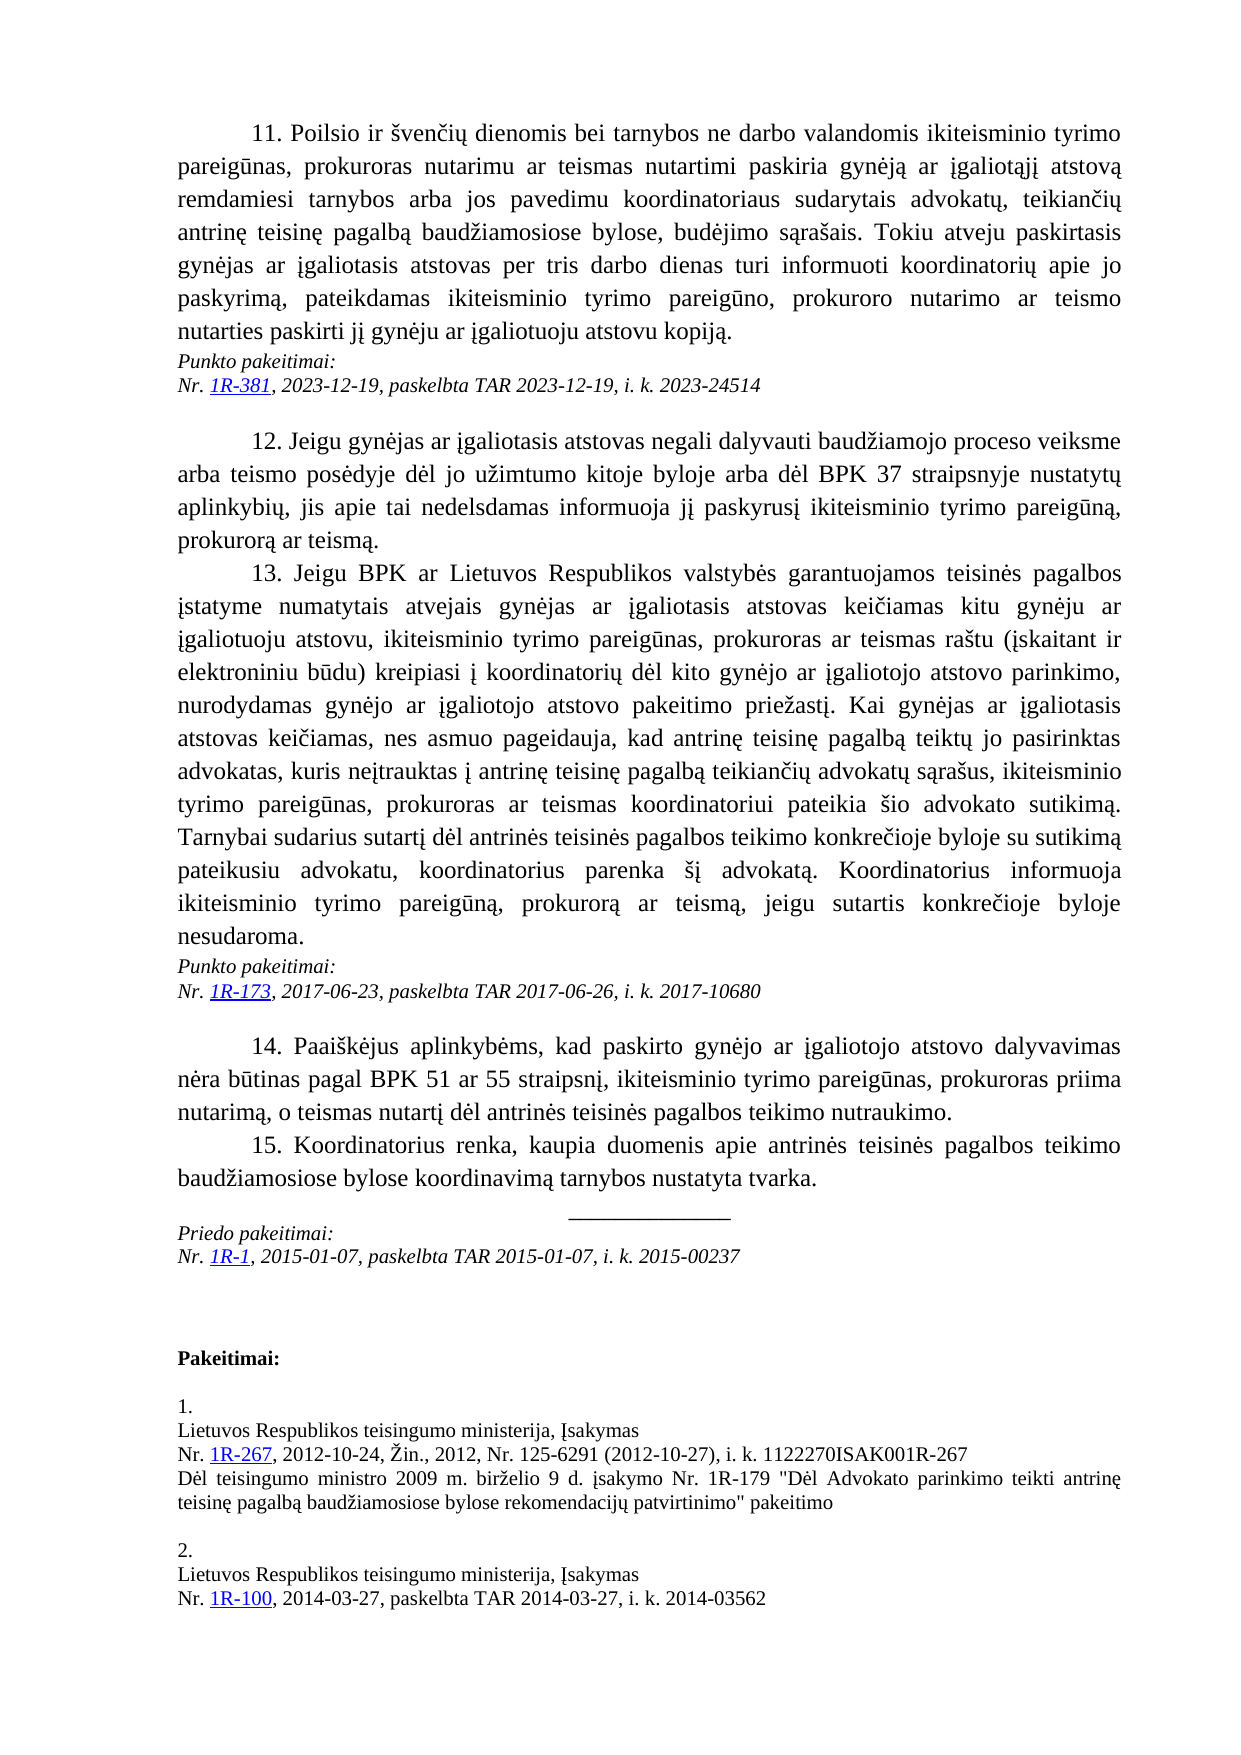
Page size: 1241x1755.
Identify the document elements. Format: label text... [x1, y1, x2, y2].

text Nr. 1R-1, 2015-01-07, paskelbta TAR 2015-01-07, i. k. 2015-00237 [177, 1244, 1122, 1268]
text Pakeitimai: [177, 1345, 1122, 1369]
text 11. Poilsio ir švenčių dienomis bei tarnybos ne darbo valandomis ikiteisminio tyrimo pareigūnas, prokuroras nutarimu ar teismas nutartimi paskiria gynėją ar įgaliotąjį atstovą remdamiesi tarnybos arba jos pavedimu koordinatoriaus sudarytais advokatų, teikiančių antrinę teisinę pagalbą baudžiamosiose bylose, budėjimo sąrašais. Tokiu atveju paskirtasis gynėjas ar įgaliotasis atstovas per tris darbo dienas turi informuoti koordinatorių apie jo paskyrimą, pateikdamas ikiteisminio tyrimo pareigūno, prokuroro nutarimo ar teismo nutarties paskirti jį gynėju ar įgaliotuoju atstovu kopiją. [177, 118, 1122, 345]
text Punkto pakeitimai: [177, 954, 1122, 978]
text 13. Jeigu BPK ar Lietuvos Respublikos valstybės garantuojamos teisinės pagalbos įstatyme numatytais atvejais gynėjas ar įgaliotasis atstovas keičiamas kitu gynėju ar įgaliotuoju atstovu, ikiteisminio tyrimo pareigūnas, prokuroras ar teismas raštu (įskaitant ir elektroniniu būdu) kreipiasi į koordinatorių dėl kito gynėjo ar įgaliotojo atstovo parinkimo, nurodydamas gynėjo ar įgaliotojo atstovo pakeitimo priežastį. Kai gynėjas ar įgaliotasis atstovas keičiamas, nes asmuo pageidauja, kad antrinę teisinę pagalbą teiktų jo pasirinktas advokatas, kuris neįtrauktas į antrinę teisinę pagalbą teikiančių advokatų sąrašus, ikiteisminio tyrimo pareigūnas, prokuroras ar teismas koordinatoriui pateikia šio advokato sutikimą. Tarnybai sudarius sutartį dėl antrinės teisinės pagalbos teikimo konkrečioje byloje su sutikimą pateikusiu advokatu, koordinatorius parenka šį advokatą. Koordinatorius informuoja ikiteisminio tyrimo pareigūną, prokurorą ar teismą, jeigu sutartis konkrečioje byloje nesudaroma. [177, 558, 1122, 950]
text Nr. 1R-267, 2012-10-24, Žin., 2012, Nr. 125-6291 (2012-10-27), i. k. 1122270ISAK001R-267 [177, 1442, 1122, 1466]
text Nr. 1R-173, 2017-06-23, paskelbta TAR 2017-06-26, i. k. 2017-10680 [177, 978, 1122, 1003]
text Nr. 1R-381, 2023-12-19, paskelbta TAR 2023-12-19, i. k. 2023-24514 [177, 373, 1122, 397]
text Nr. 1R-100, 2014-03-27, paskelbta TAR 2014-03-27, i. k. 2014-03562 [177, 1586, 1122, 1610]
text Punkto pakeitimai: [177, 349, 1122, 373]
text 14. Paaiškėjus aplinkybėms, kad paskirto gynėjo ar įgaliotojo atstovo dalyvavimas nėra būtinas pagal BPK 51 ar 55 straipsnį, ikiteisminio tyrimo pareigūnas, prokuroras priima nutarimą, o teismas nutartį dėl antrinės teisinės pagalbos teikimo nutraukimo. [177, 1031, 1122, 1126]
text 1. [177, 1393, 1122, 1418]
text Priedo pakeitimai: [177, 1220, 1122, 1244]
text 12. Jeigu gynėjas ar įgaliotasis atstovas negali dalyvauti baudžiamojo proceso veiksme arba teismo posėdyje dėl jo užimtumo kitoje byloje arba dėl BPK 37 straipsnyje nustatytų aplinkybių, jis apie tai nedelsdamas informuoja jį paskyrusį ikiteisminio tyrimo pareigūną, prokurorą ar teismą. [177, 426, 1122, 554]
text Dėl teisingumo ministro 2009 m. birželio 9 d. įsakymo Nr. 1R-179 "Dėl Advokato parinkimo teikti antrinę teisinę pagalbą baudžiamosiose bylose rekomendacijų patvirtinimo" pakeitimo [177, 1466, 1122, 1514]
text Lietuvos Respublikos teisingumo ministerija, Įsakymas [177, 1562, 1122, 1586]
text 15. Koordinatorius renka, kaupia duomenis apie antrinės teisinės pagalbos teikimo baudžiamosiose bylose koordinavimą tarnybos nustatyta tvarka. [177, 1130, 1122, 1192]
text ______________ [177, 1196, 1122, 1220]
text Lietuvos Respublikos teisingumo ministerija, Įsakymas [177, 1418, 1122, 1442]
text 2. [177, 1538, 1122, 1562]
